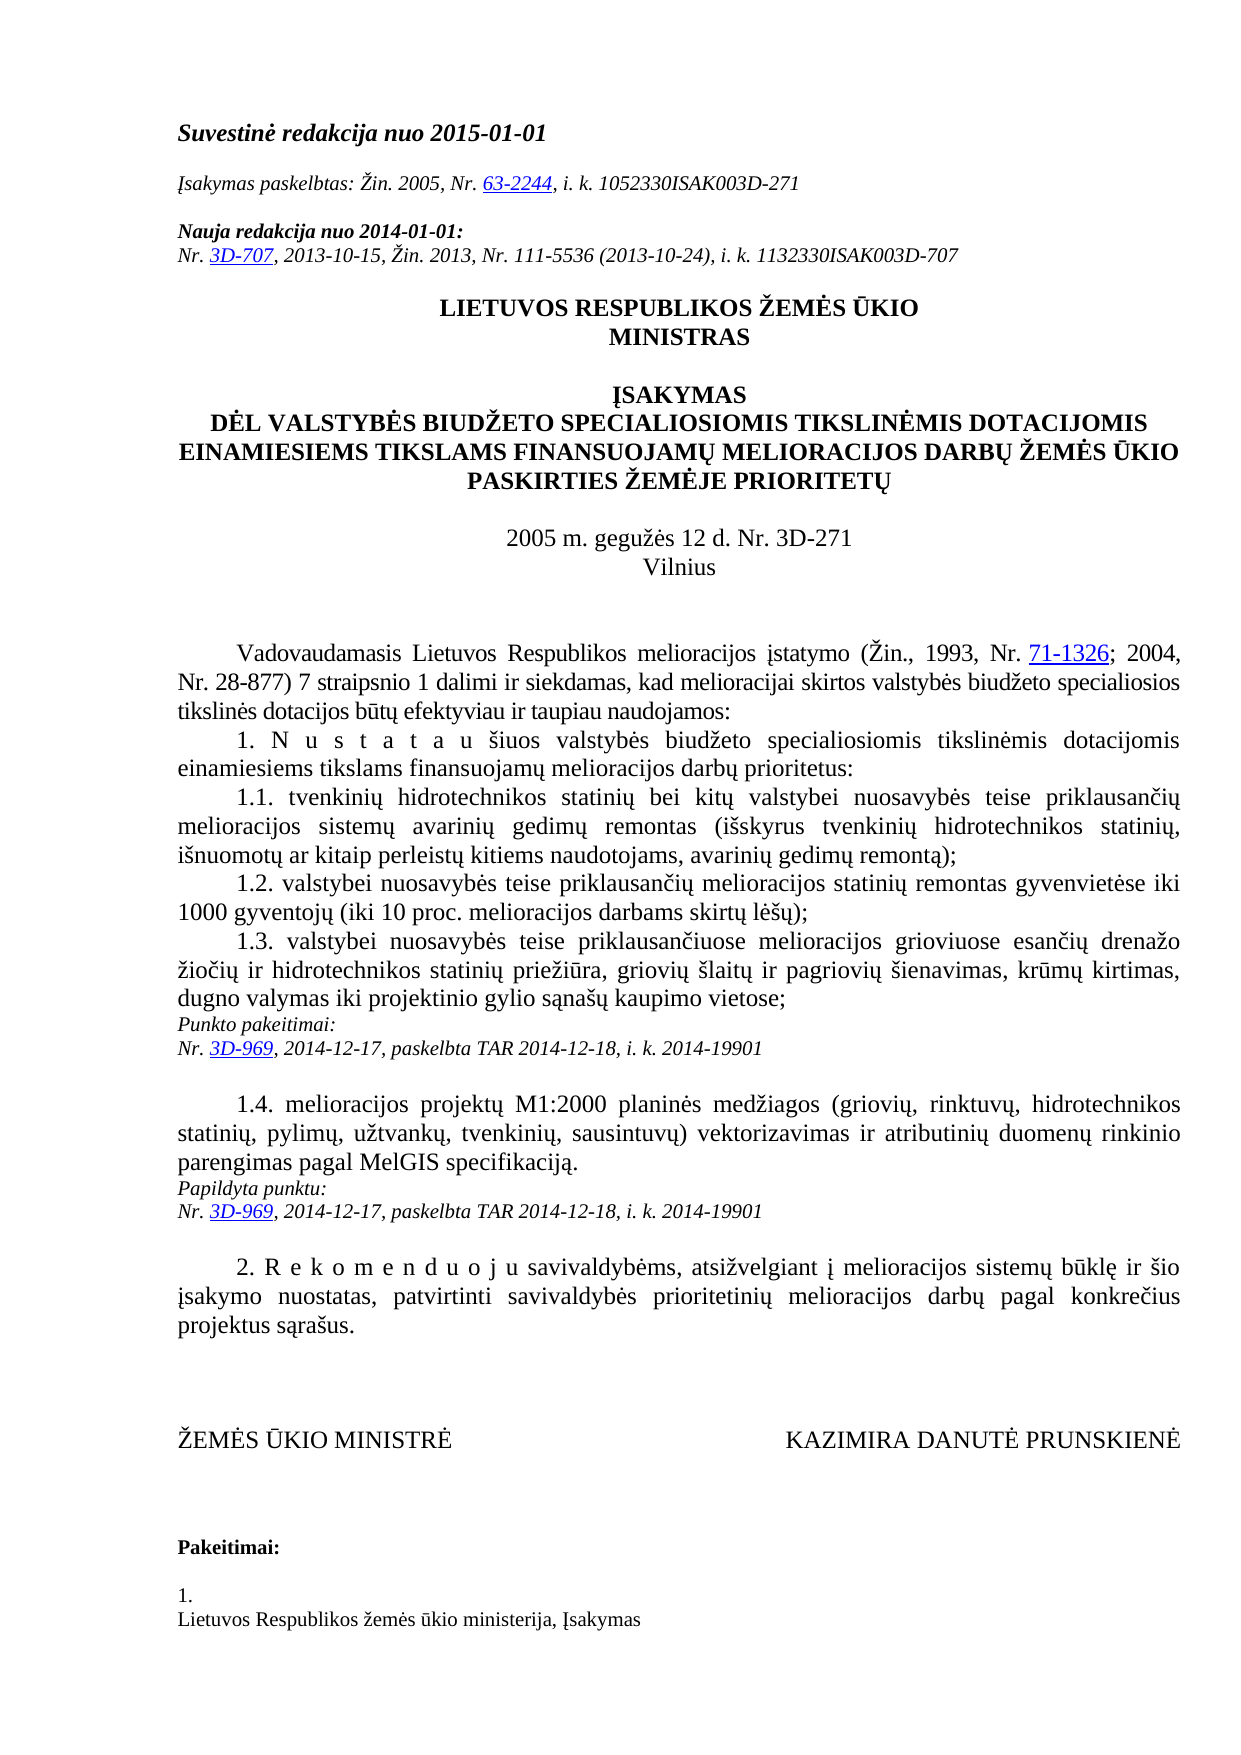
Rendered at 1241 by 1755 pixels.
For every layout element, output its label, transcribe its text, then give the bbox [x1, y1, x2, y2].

text 1. [177, 1583, 1181, 1607]
text Pakeitimai: [177, 1535, 1181, 1559]
text Nr. 3D-969, 2014-12-17, paskelbta TAR 2014-12-18, i. k. 2014-19901 [177, 1036, 1181, 1060]
text Papildyta punktu: [177, 1175, 1181, 1199]
text Įsakymas paskelbtas: Žin. 2005, Nr. 63-2244, i. k. 1052330ISAK003D-271 [177, 171, 1181, 195]
text Nr. 3D-707, 2013-10-15, Žin. 2013, Nr. 111-5536 (2013-10-24), i. k. 1132330ISAK003D-707 [177, 243, 1181, 267]
text 2. R e k o m e n d u o j u savivaldybėms, atsižvelgiant į melioracijos sistemų būklę ir šio įsakymo nuostatas, patvirtinti savivaldybės prioritetinių melioracijos darbų pagal konkrečius projektus sąrašus. [177, 1252, 1181, 1338]
text 1.3. valstybei nuosavybės teise priklausančiuose melioracijos grioviuose esančių drenažo žiočių ir hidrotechnikos statinių priežiūra, griovių šlaitų ir pagriovių šienavimas, krūmų kirtimas, dugno valymas iki projektinio gylio sąnašų kaupimo vietose; [177, 926, 1181, 1012]
text ŽEMĖS ŪKIO MINISTRĖ KAZIMIRA DANUTĖ PRUNSKIENĖ [177, 1425, 1181, 1453]
text 1.4. melioracijos projektų M1:2000 planinės medžiagos (griovių, rinktuvų, hidrotechnikos statinių, pylimų, užtvankų, tvenkinių, sausintuvų) vektorizavimas ir atributinių duomenų rinkinio parengimas pagal MelGIS specifikaciją. [177, 1089, 1181, 1175]
text ĮSAKYMAS [177, 380, 1181, 408]
text 1.1. tvenkinių hidrotechnikos statinių bei kitų valstybei nuosavybės teise priklausančių melioracijos sistemų avarinių gedimų remontas (išskyrus tvenkinių hidrotechnikos statinių, išnuomotų ar kitaip perleistų kitiems naudotojams, avarinių gedimų remontą); [177, 782, 1181, 868]
text 2005 m. gegužės 12 d. Nr. 3D-271 [177, 523, 1181, 552]
text MINISTRAS [177, 322, 1181, 351]
text Vilnius [177, 552, 1181, 581]
text Suvestinė redakcija nuo 2015-01-01 [177, 118, 1181, 147]
text 1.2. valstybei nuosavybės teise priklausančių melioracijos statinių remontas gyvenvietėse iki 1000 gyventojų (iki 10 proc. melioracijos darbams skirtų lėšų); [177, 868, 1181, 926]
text Lietuvos Respublikos žemės ūkio ministerija, Įsakymas [177, 1607, 1181, 1631]
text DĖL VALSTYBĖS BIUDŽETO SPECIALIOSIOMIS TIKSLINĖMIS DOTACIJOMIS EINAMIESIEMS TIKSLAMS FINANSUOJAMŲ MELIORACIJOS DARBŲ ŽEMĖS ŪKIO PASKIRTIES ŽEMĖJE PRIORITETŲ [177, 408, 1181, 495]
text Nauja redakcija nuo 2014-01-01: [177, 219, 1181, 243]
text 1. N u s t a t a u šiuos valstybės biudžeto specialiosiomis tikslinėmis dotacijomis einamiesiems tikslams finansuojamų melioracijos darbų prioritetus: [177, 725, 1181, 782]
text LIETUVOS RESPUBLIKOS ŽEMĖS ŪKIO [177, 293, 1181, 322]
text Vadovaudamasis Lietuvos Respublikos melioracijos įstatymo (Žin., 1993, Nr. 71-1326; 2004, Nr. 28-877) 7 straipsnio 1 dalimi ir siekdamas, kad melioracijai skirtos valstybės biudžeto specialiosios tikslinės dotacijos būtų efektyviau ir taupiau naudojamos: [177, 638, 1181, 725]
text Punkto pakeitimai: [177, 1012, 1181, 1036]
text Nr. 3D-969, 2014-12-17, paskelbta TAR 2014-12-18, i. k. 2014-19901 [177, 1199, 1181, 1223]
